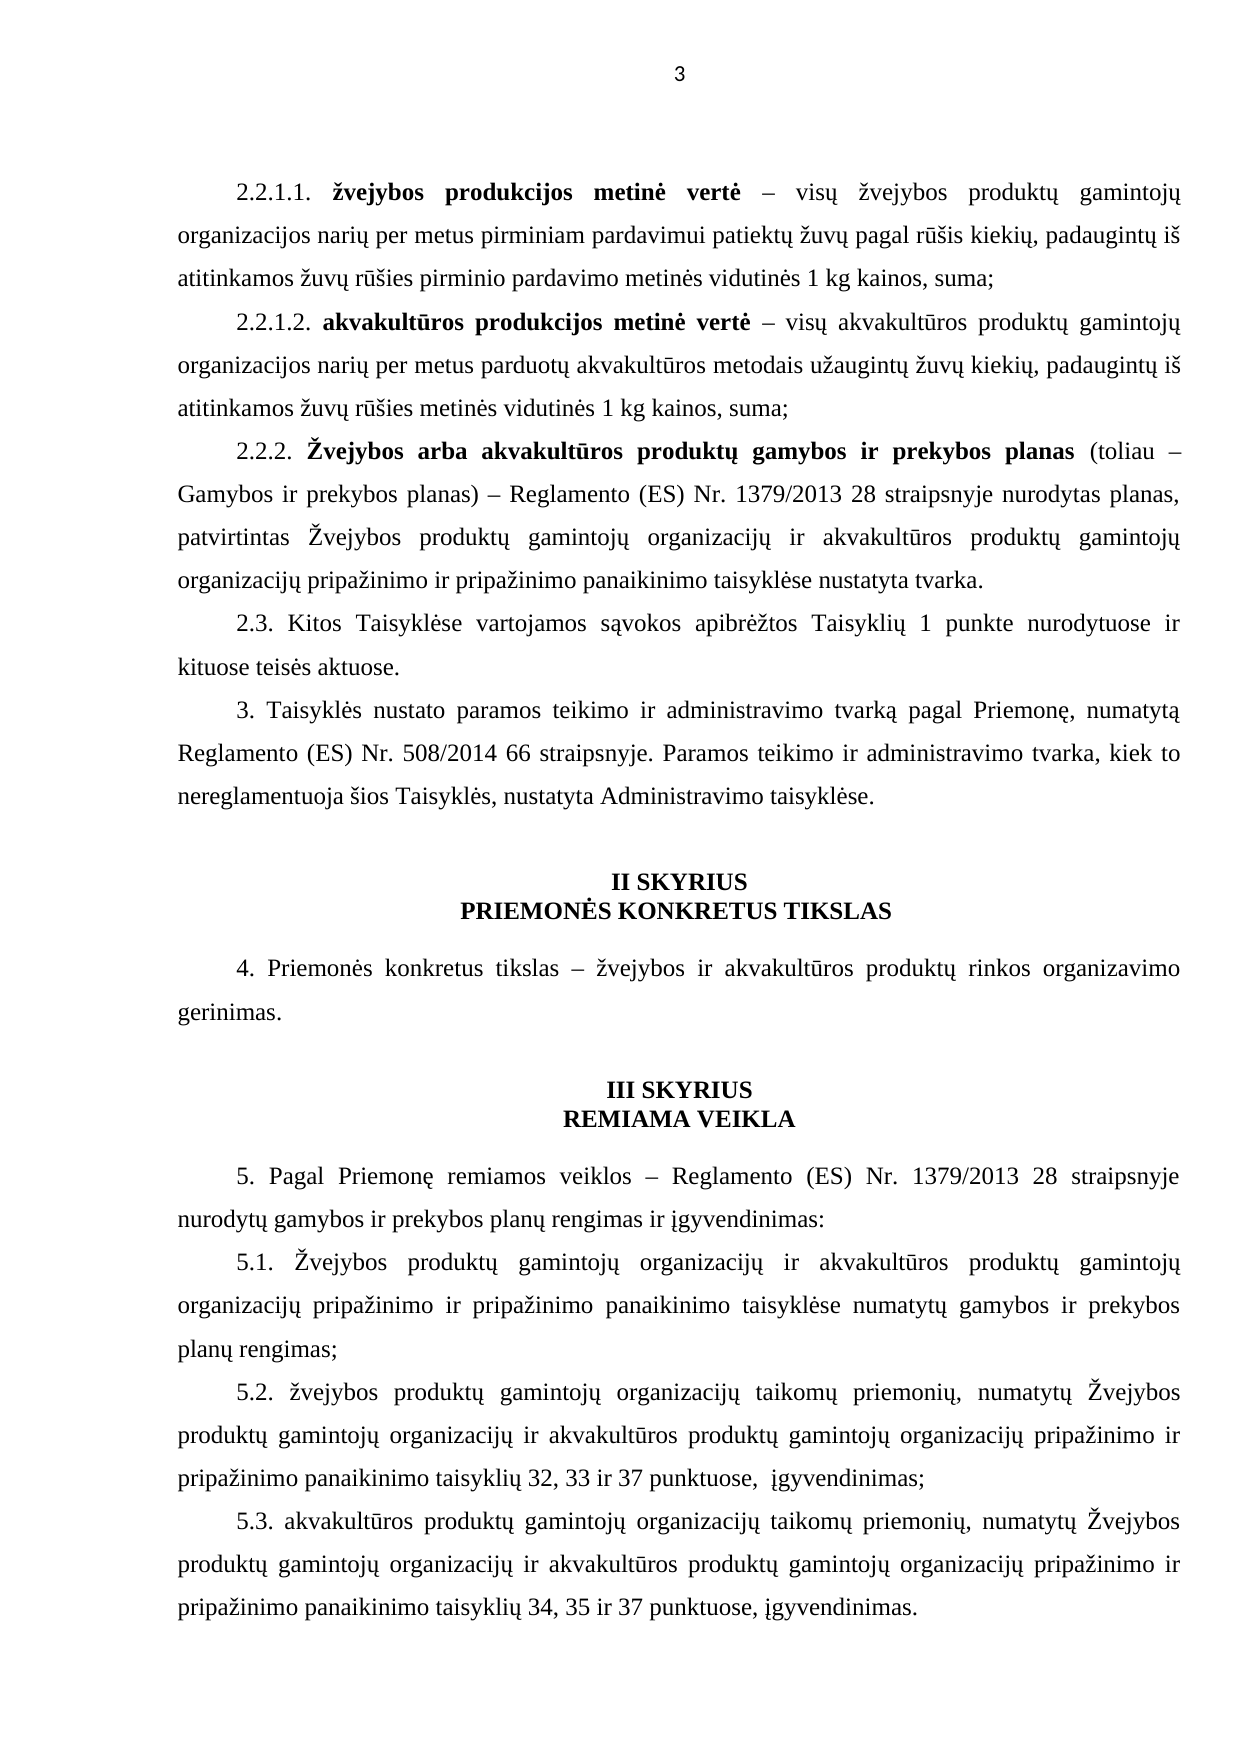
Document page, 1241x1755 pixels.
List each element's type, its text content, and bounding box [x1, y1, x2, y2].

text 2.2.1.1. žvejybos produkcijos metinė vertė – visų žvejybos produktų gamintojų organizacijos narių per metus pirminiam pardavimui patiektų žuvų pagal rūšis kiekių, padaugintų iš atitinkamos žuvų rūšies pirminio pardavimo metinės vidutinės 1 kg kainos, suma; [177, 177, 1181, 292]
text 5.2. žvejybos produktų gamintojų organizacijų taikomų priemonių, numatytų Žvejybos produktų gamintojų organizacijų ir akvakultūros produktų gamintojų organizacijų pripažinimo ir pripažinimo panaikinimo taisyklių 32, 33 ir 37 punktuose, įgyvendinimas; [177, 1377, 1181, 1492]
text III SKYRIUS [177, 1075, 1181, 1104]
text RemiamA vEiklA [177, 1104, 1181, 1132]
text 2.3. Kitos Taisyklėse vartojamos sąvokos apibrėžtos Taisyklių 1 punkte nurodytuose ir kituose teisės aktuose. [177, 608, 1181, 680]
text 4. Priemonės konkretus tikslas – žvejybos ir akvakultūros produktų rinkos organizavimo gerinimas. [177, 953, 1181, 1025]
text 2.2.1.2. akvakultūros produkcijos metinė vertė – visų akvakultūros produktų gamintojų organizacijos narių per metus parduotų akvakultūros metodais užaugintų žuvų kiekių, padaugintų iš atitinkamos žuvų rūšies metinės vidutinės 1 kg kainos, suma; [177, 307, 1181, 422]
text PRIEMONĖS KONKRETUS TIKSLAS [177, 896, 1181, 925]
text 5.3. akvakultūros produktų gamintojų organizacijų taikomų priemonių, numatytų Žvejybos produktų gamintojų organizacijų ir akvakultūros produktų gamintojų organizacijų pripažinimo ir pripažinimo panaikinimo taisyklių 34, 35 ir 37 punktuose, įgyvendinimas. [177, 1506, 1181, 1621]
text 5.1. Žvejybos produktų gamintojų organizacijų ir akvakultūros produktų gamintojų organizacijų pripažinimo ir pripažinimo panaikinimo taisyklėse numatytų gamybos ir prekybos planų rengimas; [177, 1247, 1181, 1362]
text 2.2.2. Žvejybos arba akvakultūros produktų gamybos ir prekybos planas (toliau – Gamybos ir prekybos planas) – Reglamento (ES) Nr. 1379/2013 28 straipsnyje nurodytas planas, patvirtintas Žvejybos produktų gamintojų organizacijų ir akvakultūros produktų gamintojų organizacijų pripažinimo ir pripažinimo panaikinimo taisyklėse nustatyta tvarka. [177, 436, 1181, 594]
text 3. Taisyklės nustato paramos teikimo ir administravimo tvarką pagal Priemonę, numatytą Reglamento (ES) Nr. 508/2014 66 straipsnyje. Paramos teikimo ir administravimo tvarka, kiek to nereglamentuoja šios Taisyklės, nustatyta Administravimo taisyklėse. [177, 695, 1181, 810]
text 5. Pagal Priemonę remiamos veiklos – Reglamento (ES) Nr. 1379/2013 28 straipsnyje nurodytų gamybos ir prekybos planų rengimas ir įgyvendinimas: [177, 1161, 1181, 1233]
text II SKYRIUS [177, 867, 1181, 896]
